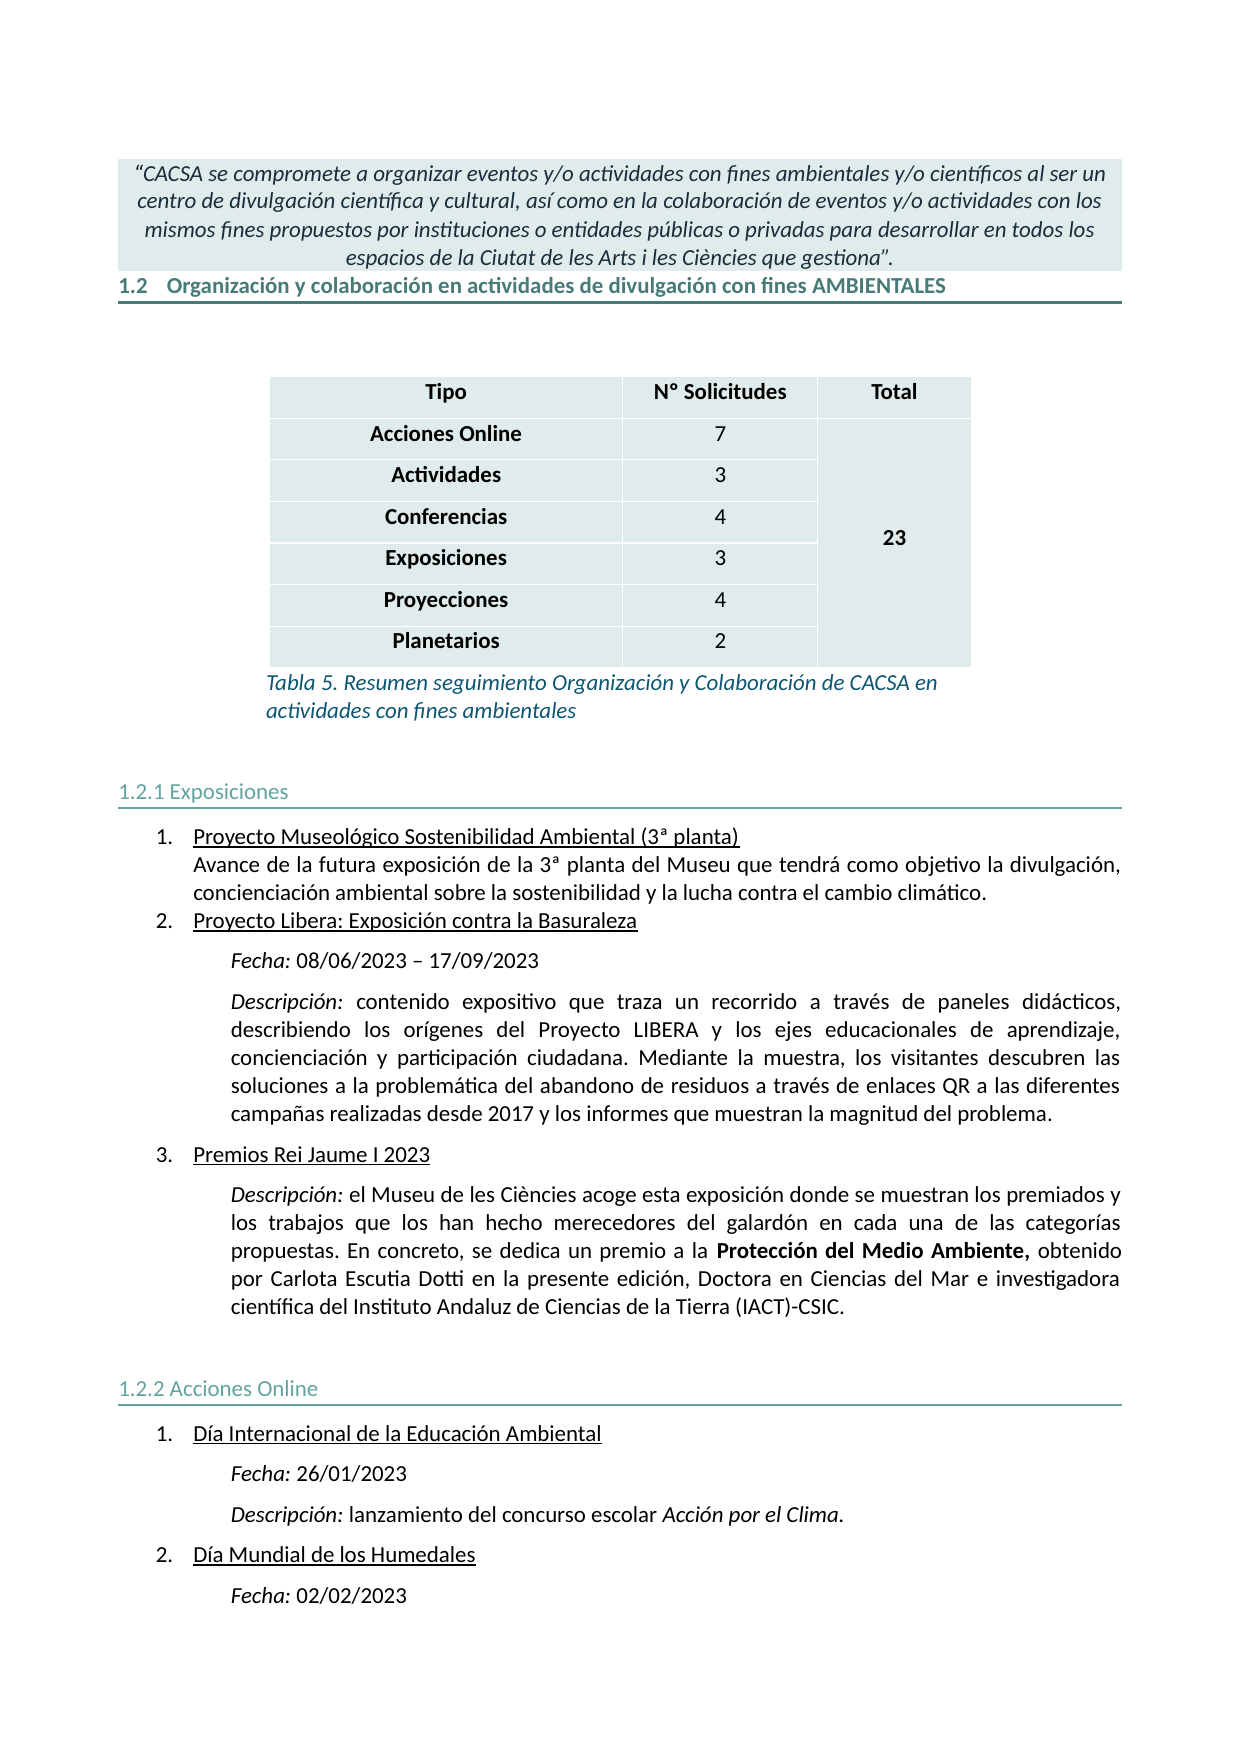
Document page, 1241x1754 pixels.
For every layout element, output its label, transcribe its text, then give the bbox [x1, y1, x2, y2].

table_header Nº Solicitudes [623, 377, 817, 418]
table_cell Planetarios [270, 627, 622, 667]
subtitle 1.2.1 Exposiciones [118, 777, 1122, 807]
list Día Mundial de los Humedales [156, 1540, 1122, 1568]
text Fecha: 02/02/2023 [231, 1581, 1122, 1609]
list Avance de la futura exposición de la 3ª planta del Museu que tendrá como objetivo la divulgación, concienciación ambiental sobre la sostenibilidad y la lucha contra el cambio climático. [193, 850, 1122, 906]
table_cell 4 [623, 585, 817, 626]
table_header Tipo [270, 377, 622, 418]
subtitle 1.2.2 Acciones Online [118, 1374, 1122, 1404]
subtitle Organización y colaboración en actividades de divulgación con fines AMBIENTALES [118, 271, 1122, 301]
table_cell 7 [623, 419, 817, 459]
text Fecha: 08/06/2023 – 17/09/2023 [231, 947, 1122, 974]
text Fecha: 26/01/2023 [231, 1459, 1122, 1487]
table_cell Proyecciones [270, 585, 622, 626]
table_cell Actividades [270, 460, 622, 501]
text Descripción: el Museu de les Ciències acoge esta exposición donde se muestran los premiados y los trabajos que los han hecho merecedores del galardón en cada una de las categorías propuestas. En concreto, se dedica un premio a la Protección del Medio Ambiente, obtenido por Carlota Escutia Dotti en la presente edición, Doctora en Ciencias del Mar e investigadora científica del Instituto Andaluz de Ciencias de la Tierra (IACT)-CSIC. [231, 1180, 1122, 1320]
table_cell Conferencias [270, 502, 622, 542]
table_cell 23 [818, 419, 971, 667]
table_cell Exposiciones [270, 544, 622, 584]
table_cell 3 [623, 460, 817, 501]
list Proyecto Libera: Exposición contra la Basuraleza [156, 906, 1122, 934]
text Descripción: lanzamiento del concurso escolar Acción por el Clima. [231, 1500, 1122, 1528]
text Tabla 5. Resumen seguimiento Organización y Colaboración de CACSA en actividades con fines ambientales [266, 668, 974, 724]
table_cell 4 [623, 502, 817, 542]
table_header Total [818, 377, 971, 418]
list Día Internacional de la Educación Ambiental [156, 1419, 1122, 1447]
table_cell 2 [623, 627, 817, 667]
list Proyecto Museológico Sostenibilidad Ambiental (3ª planta) [156, 822, 1122, 850]
text Descripción: contenido expositivo que traza un recorrido a través de paneles didácticos, describiendo los orígenes del Proyecto LIBERA y los ejes educacionales de aprendizaje, concienciación y participación ciudadana. Mediante la muestra, los visitantes descubren las soluciones a la problemática del abandono de residuos a través de enlaces QR a las diferentes campañas realizadas desde 2017 y los informes que muestran la magnitud del problema. [231, 987, 1122, 1127]
list Premios Rei Jaume I 2023 [156, 1140, 1122, 1168]
table_cell 3 [623, 544, 817, 584]
table_cell Acciones Online [270, 419, 622, 459]
text “CACSA se compromete a organizar eventos y/o actividades con fines ambientales y/o científicos al ser un centro de divulgación científica y cultural, así como en la colaboración de eventos y/o actividades con los mismos fines propuestos por instituciones o entidades públicas o privadas para desarrollar en todos los espacios de la Ciutat de les Arts i les Ciències que gestiona”. [118, 159, 1122, 271]
